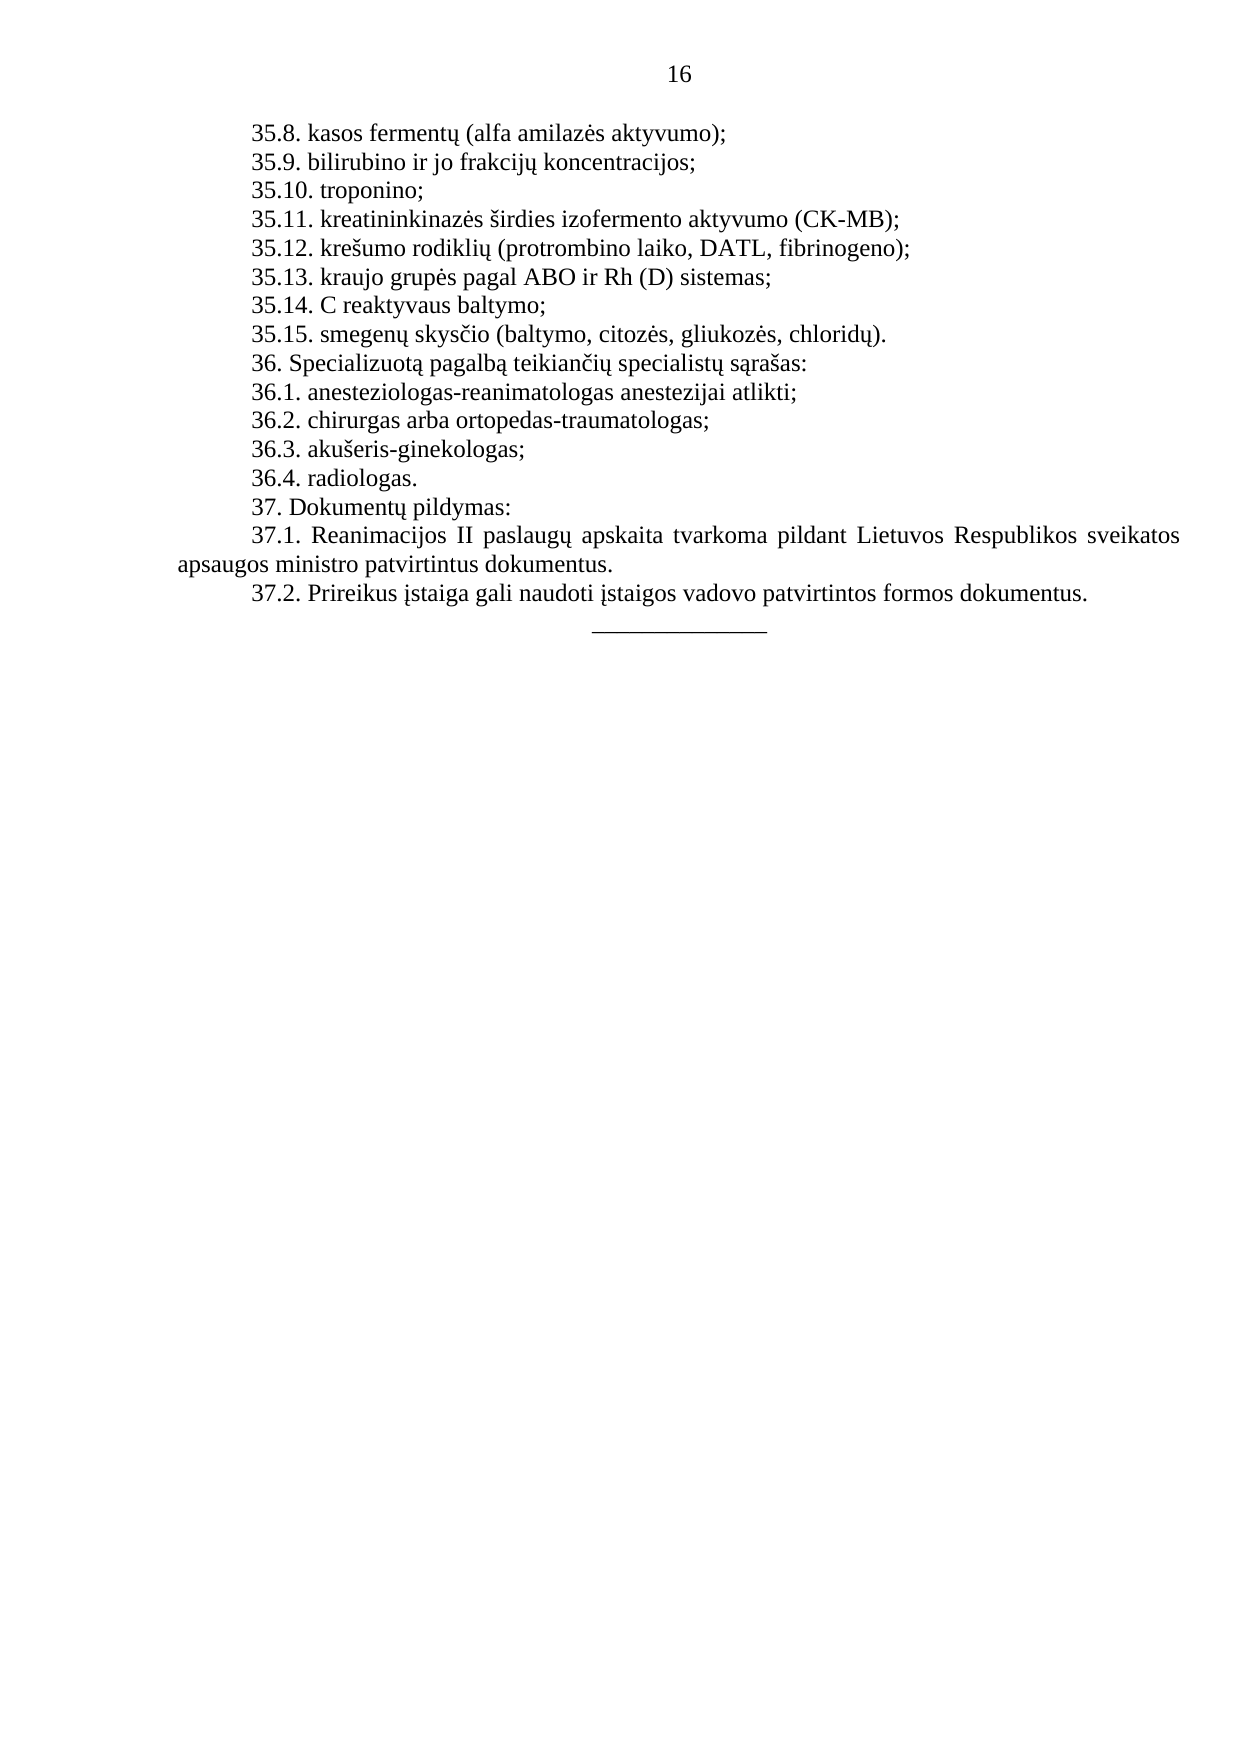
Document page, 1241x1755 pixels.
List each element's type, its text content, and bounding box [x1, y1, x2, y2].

text 37.2. Prireikus įstaiga gali naudoti įstaigos vadovo patvirtintos formos dokumentus. [177, 578, 1181, 607]
text 36. Specializuotą pagalbą teikiančių specialistų sąrašas: [177, 348, 1181, 377]
text 37.1. Reanimacijos II paslaugų apskaita tvarkoma pildant Lietuvos Respublikos sveikatos apsaugos ministro patvirtintus dokumentus. [177, 521, 1181, 578]
text 36.4. radiologas. [177, 463, 1181, 492]
text 35.12. krešumo rodiklių (protrombino laiko, DATL, fibrinogeno); [177, 233, 1181, 262]
text 35.9. bilirubino ir jo frakcijų koncentracijos; [177, 147, 1181, 176]
text 36.2. chirurgas arba ortopedas-traumatologas; [177, 406, 1181, 434]
text 35.15. smegenų skysčio (baltymo, citozės, gliukozės, chloridų). [177, 319, 1181, 348]
text 35.8. kasos fermentų (alfa amilazės aktyvumo); [177, 118, 1181, 147]
text 36.3. akušeris-ginekologas; [177, 434, 1181, 463]
text 35.14. C reaktyvaus baltymo; [177, 291, 1181, 319]
text 35.13. kraujo grupės pagal ABO ir Rh (D) sistemas; [177, 262, 1181, 291]
text ______________ [177, 607, 1181, 636]
text 36.1. anesteziologas-reanimatologas anestezijai atlikti; [177, 377, 1181, 406]
text 37. Dokumentų pildymas: [177, 492, 1181, 521]
text 35.10. troponino; [177, 176, 1181, 204]
text 35.11. kreatininkinazės širdies izofermento aktyvumo (CK-MB); [177, 204, 1181, 233]
